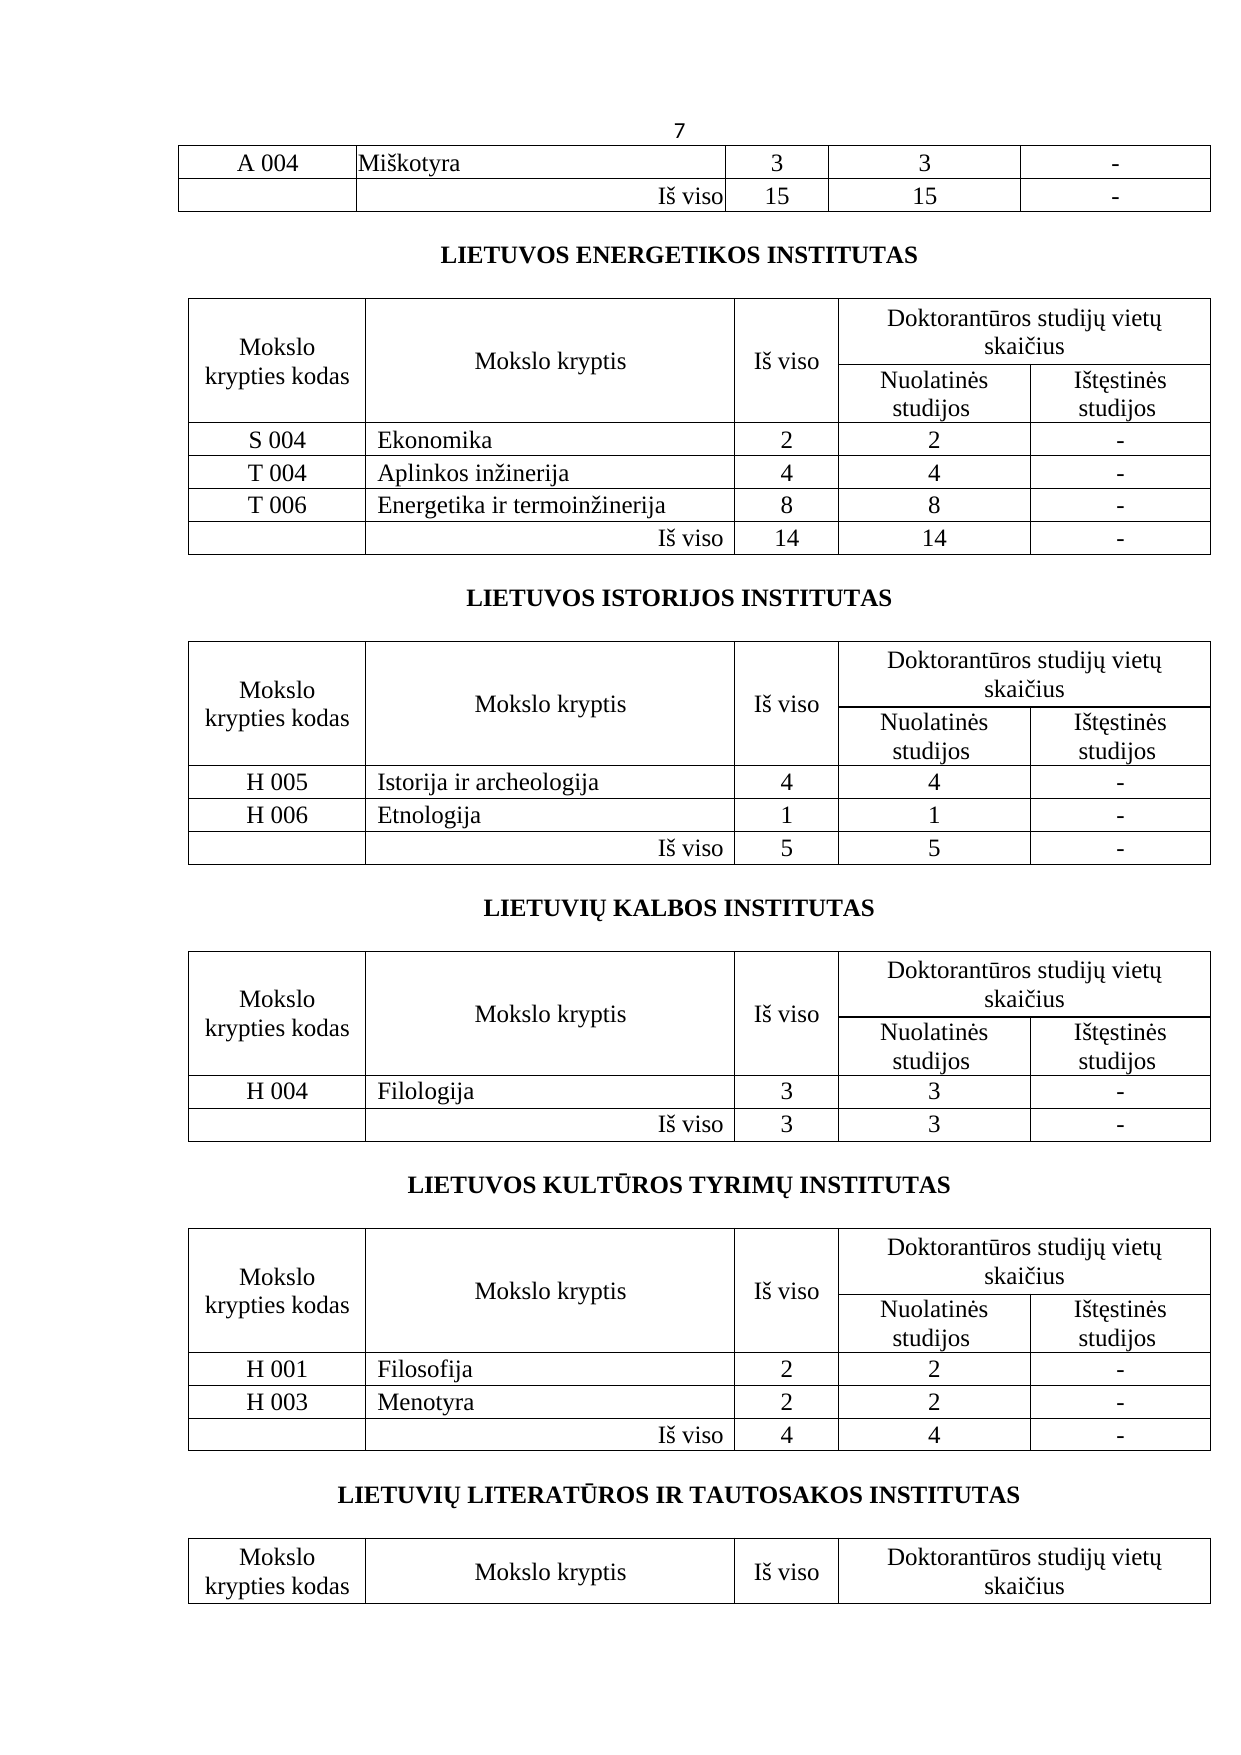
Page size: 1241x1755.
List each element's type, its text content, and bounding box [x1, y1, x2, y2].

table_header Mokslo krypties kodas [189, 299, 365, 422]
table_cell 3 [829, 146, 1020, 178]
table_cell 2 [839, 1386, 1030, 1418]
table_header Iš viso [735, 1539, 838, 1603]
table_cell Nuolatinės studijos [839, 1295, 1030, 1352]
table_header Mokslo kryptis [366, 1539, 734, 1603]
table_cell - [1031, 522, 1210, 553]
table_cell 3 [726, 146, 828, 178]
table_cell Ištęstinės studijos [1031, 1018, 1210, 1075]
table_cell [189, 522, 365, 553]
table_cell Iš viso [357, 179, 725, 211]
table_header Doktorantūros studijų vietų skaičius [839, 642, 1210, 706]
table_cell 14 [839, 522, 1030, 553]
table_cell Etnologija [366, 799, 734, 831]
table_cell Ištęstinės studijos [1031, 365, 1210, 422]
table_cell [189, 1419, 365, 1450]
table_cell 3 [735, 1076, 838, 1108]
table_cell Ištęstinės studijos [1031, 708, 1210, 765]
table_cell 2 [735, 423, 838, 455]
table_header Doktorantūros studijų vietų skaičius [839, 952, 1210, 1016]
table_cell Miškotyra [357, 146, 725, 178]
text LIETUVIŲ KALBOS INSTITUTAS [177, 893, 1181, 922]
table_header Iš viso [735, 1229, 838, 1352]
table_cell 15 [829, 179, 1020, 211]
table_cell 1 [839, 799, 1030, 831]
table_header Doktorantūros studijų vietų skaičius [839, 299, 1210, 364]
table_header Mokslo kryptis [366, 1229, 734, 1352]
table_cell - [1031, 1353, 1210, 1385]
text LIETUVIŲ LITERATŪROS IR TAUTOSAKOS INSTITUTAS [177, 1480, 1181, 1509]
table_cell - [1021, 146, 1210, 178]
table_cell 4 [735, 766, 838, 798]
table_cell Menotyra [366, 1386, 734, 1418]
table_header Iš viso [735, 642, 838, 765]
text LIETUVOS ISTORIJOS INSTITUTAS [177, 583, 1181, 612]
table_header Doktorantūros studijų vietų skaičius [839, 1229, 1210, 1293]
table_cell Nuolatinės studijos [839, 1018, 1030, 1075]
table_cell 3 [735, 1109, 838, 1141]
table_cell - [1031, 832, 1210, 863]
table_cell 15 [726, 179, 828, 211]
table_cell H 005 [189, 766, 365, 798]
table_cell 5 [735, 832, 838, 863]
table_cell H 004 [189, 1076, 365, 1108]
table_cell Nuolatinės studijos [839, 708, 1030, 765]
table_header Mokslo krypties kodas [189, 1229, 365, 1352]
table_header Mokslo krypties kodas [189, 642, 365, 765]
table_cell Energetika ir termoinžinerija [366, 489, 734, 521]
table_cell 2 [839, 423, 1030, 455]
table_cell [179, 179, 356, 211]
table_cell [189, 1109, 365, 1141]
table_cell 4 [839, 766, 1030, 798]
table_header Iš viso [735, 299, 838, 422]
table_cell H 001 [189, 1353, 365, 1385]
table_cell Ekonomika [366, 423, 734, 455]
table_cell - [1031, 1076, 1210, 1108]
table_header Mokslo kryptis [366, 299, 734, 422]
table_header Mokslo krypties kodas [189, 1539, 365, 1603]
table_header Doktorantūros studijų vietų skaičius [839, 1539, 1210, 1603]
table_cell 3 [839, 1076, 1030, 1108]
table_cell - [1031, 766, 1210, 798]
table_cell 1 [735, 799, 838, 831]
table_cell Iš viso [366, 1109, 734, 1141]
table_cell Filologija [366, 1076, 734, 1108]
text LIETUVOS ENERGETIKOS INSTITUTAS [177, 241, 1181, 269]
table_cell Aplinkos inžinerija [366, 456, 734, 488]
table_cell 4 [839, 1419, 1030, 1450]
table_cell Iš viso [366, 1419, 734, 1450]
table_cell H 006 [189, 799, 365, 831]
table_cell Filosofija [366, 1353, 734, 1385]
table_cell Iš viso [366, 522, 734, 553]
table_cell - [1031, 1386, 1210, 1418]
table_cell T 006 [189, 489, 365, 521]
table_cell - [1031, 489, 1210, 521]
table_cell S 004 [189, 423, 365, 455]
table_cell 8 [839, 489, 1030, 521]
table_cell - [1021, 179, 1210, 211]
table_cell - [1031, 456, 1210, 488]
table_cell 2 [735, 1353, 838, 1385]
table_cell 4 [839, 456, 1030, 488]
table_cell - [1031, 423, 1210, 455]
table_cell T 004 [189, 456, 365, 488]
table_cell 5 [839, 832, 1030, 863]
table_cell A 004 [179, 146, 356, 178]
table_cell 4 [735, 1419, 838, 1450]
table_cell - [1031, 799, 1210, 831]
table_header Mokslo kryptis [366, 952, 734, 1075]
table_cell 8 [735, 489, 838, 521]
table_cell - [1031, 1109, 1210, 1141]
table_header Iš viso [735, 952, 838, 1075]
table_cell H 003 [189, 1386, 365, 1418]
table_cell 2 [839, 1353, 1030, 1385]
table_cell 3 [839, 1109, 1030, 1141]
table_cell Ištęstinės studijos [1031, 1295, 1210, 1352]
table_cell - [1031, 1419, 1210, 1450]
table_cell Istorija ir archeologija [366, 766, 734, 798]
table_cell 14 [735, 522, 838, 553]
table_cell Nuolatinės studijos [839, 365, 1030, 422]
table_cell 2 [735, 1386, 838, 1418]
table_header Mokslo krypties kodas [189, 952, 365, 1075]
table_cell 4 [735, 456, 838, 488]
text LIETUVOS KULTŪROS TYRIMŲ INSTITUTAS [177, 1170, 1181, 1199]
table_header Mokslo kryptis [366, 642, 734, 765]
table_cell [189, 832, 365, 863]
table_cell Iš viso [366, 832, 734, 863]
